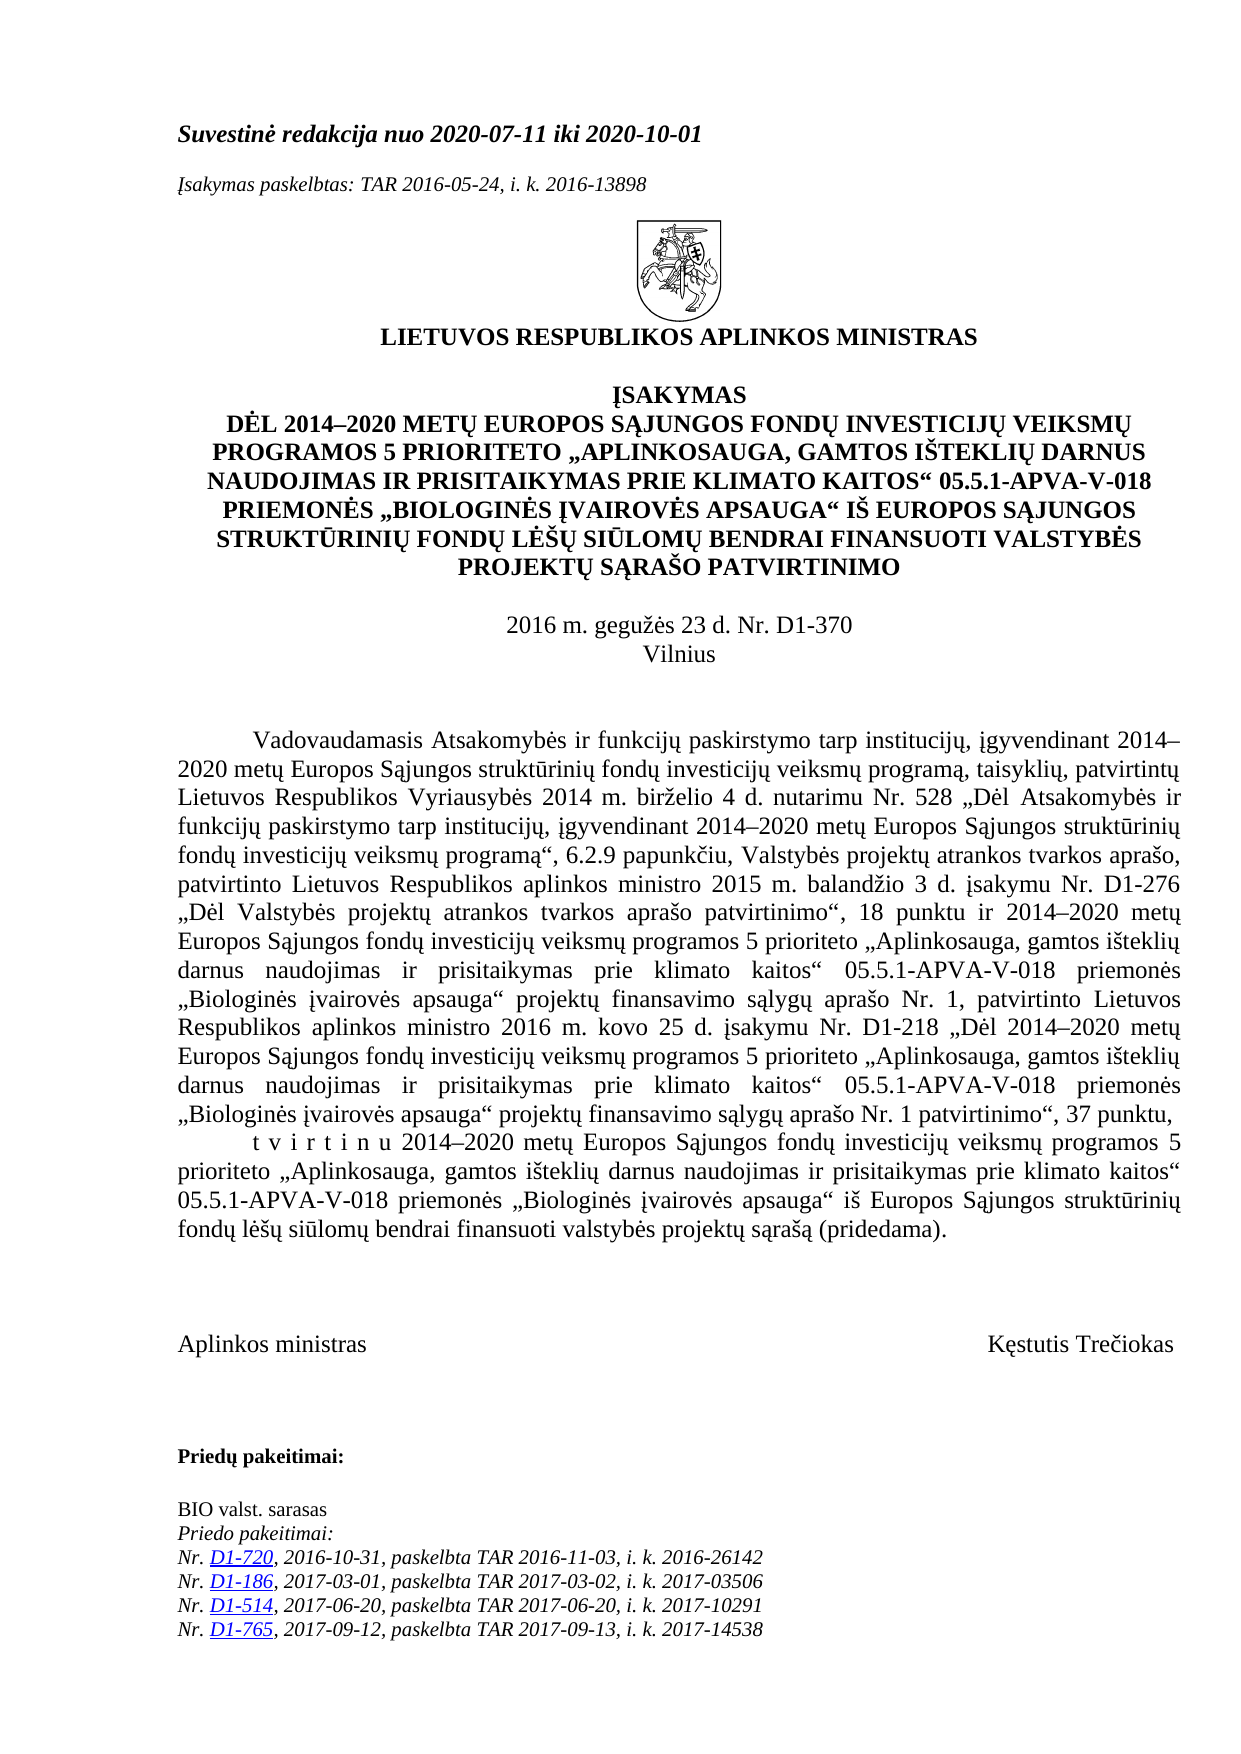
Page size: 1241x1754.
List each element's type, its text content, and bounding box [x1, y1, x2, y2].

text LIETUVOS RESPUBLIKOS APLINKOS MINISTRAS [177, 322, 1181, 351]
text Nr. D1-186, 2017-03-01, paskelbta TAR 2017-03-02, i. k. 2017-03506 [177, 1569, 1181, 1593]
text Aplinkos ministras Kęstutis Trečiokas [177, 1329, 1181, 1357]
text Įsakymas paskelbtas: TAR 2016-05-24, i. k. 2016-13898 [177, 172, 1181, 196]
text t v i r t i n u 2014–2020 metų Europos Sąjungos fondų investicijų veiksmų programos 5 prioriteto „Aplinkosauga, gamtos išteklių darnus naudojimas ir prisitaikymas prie klimato kaitos“ 05.5.1-APVA-V-018 priemonės „Biologinės įvairovės apsauga“ iš Europos Sąjungos struktūrinių fondų lėšų siūlomų bendrai finansuoti valstybės projektų sąrašą (pridedama). [177, 1127, 1181, 1242]
text BIO valst. sarasas [177, 1497, 1181, 1521]
text Vilnius [177, 639, 1181, 667]
text ĮSAKYMAS [177, 380, 1181, 409]
text 2016 m. gegužės 23 d. Nr. D1-370 [177, 610, 1181, 639]
text Nr. D1-514, 2017-06-20, paskelbta TAR 2017-06-20, i. k. 2017-10291 [177, 1593, 1181, 1617]
text Vadovaudamasis Atsakomybės ir funkcijų paskirstymo tarp institucijų, įgyvendinant 2014–2020 metų Europos Sąjungos struktūrinių fondų investicijų veiksmų programą, taisyklių, patvirtintų Lietuvos Respublikos Vyriausybės 2014 m. birželio 4 d. nutarimu Nr. 528 „Dėl Atsakomybės ir funkcijų paskirstymo tarp institucijų, įgyvendinant 2014–2020 metų Europos Sąjungos struktūrinių fondų investicijų veiksmų programą“, 6.2.9 papunkčiu, Valstybės projektų atrankos tvarkos aprašo, patvirtinto Lietuvos Respublikos aplinkos ministro 2015 m. balandžio 3 d. įsakymu Nr. D1-276 „Dėl Valstybės projektų atrankos tvarkos aprašo patvirtinimo“, 18 punktu ir 2014–2020 metų Europos Sąjungos fondų investicijų veiksmų programos 5 prioriteto „Aplinkosauga, gamtos išteklių darnus naudojimas ir prisitaikymas prie klimato kaitos“ 05.5.1-APVA-V-018 priemonės „Biologinės įvairovės apsauga“ projektų finansavimo sąlygų aprašo Nr. 1, patvirtinto Lietuvos Respublikos aplinkos ministro 2016 m. kovo 25 d. įsakymu Nr. D1-218 „Dėl 2014–2020 metų Europos Sąjungos fondų investicijų veiksmų programos 5 prioriteto „Aplinkosauga, gamtos išteklių darnus naudojimas ir prisitaikymas prie klimato kaitos“ 05.5.1-APVA-V-018 priemonės „Biologinės įvairovės apsauga“ projektų finansavimo sąlygų aprašo Nr. 1 patvirtinimo“, 37 punktu, [177, 725, 1181, 1127]
text Nr. D1-720, 2016-10-31, paskelbta TAR 2016-11-03, i. k. 2016-26142 [177, 1545, 1181, 1569]
text Priedų pakeitimai: [177, 1444, 1181, 1468]
text Nr. D1-765, 2017-09-12, paskelbta TAR 2017-09-13, i. k. 2017-14538 [177, 1617, 1181, 1641]
text Suvestinė redakcija nuo 2020-07-11 iki 2020-10-01 [177, 119, 1181, 147]
text Priedo pakeitimai: [177, 1521, 1181, 1545]
text DĖL 2014–2020 METŲ EUROPOS SĄJUNGOS FONDŲ INVESTICIJŲ VEIKSMŲ PROGRAMOS 5 PRIORITETO „APLINKOSAUGA, GAMTOS IŠTEKLIŲ DARNUS NAUDOJIMAS IR PRISITAIKYMAS PRIE KLIMATO KAITOS“ 05.5.1-APVA-V-018 PRIEMONĖS „BIOLOGINĖS ĮVAIROVĖS APSAUGA“ IŠ EUROPOS SĄJUNGOS STRUKTŪRINIŲ FONDŲ LĖŠŲ SIŪLOMŲ BENDRAI FINANSUOTI VALSTYBĖS PROJEKTŲ SĄRAŠO PATVIRTINIMO [177, 409, 1181, 581]
